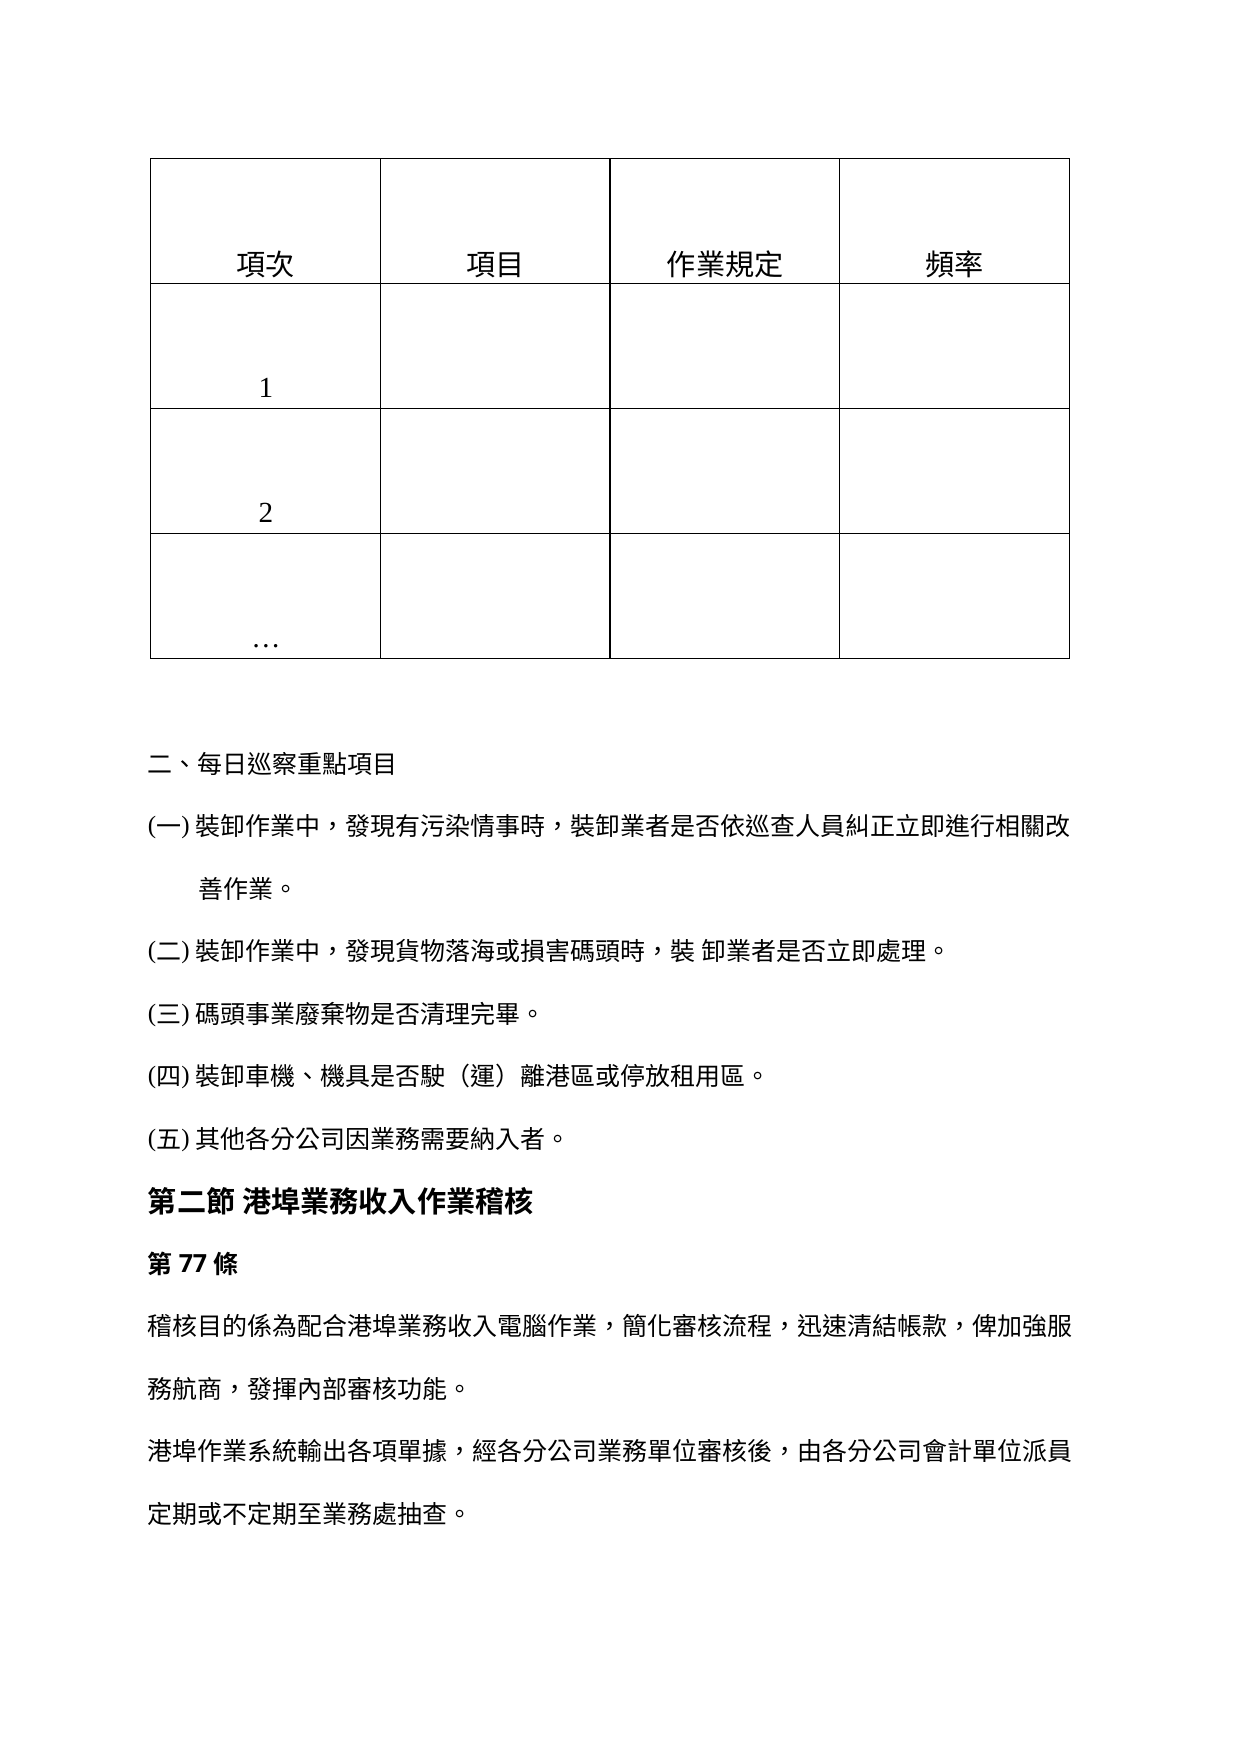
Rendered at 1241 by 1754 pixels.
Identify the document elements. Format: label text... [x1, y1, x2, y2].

table_cell [611, 409, 839, 533]
text 二、每日巡察重點項目 [148, 721, 1092, 783]
text (三) 碼頭事業廢棄物是否清理完畢。 [148, 971, 1092, 1033]
table_cell [611, 284, 839, 408]
text (五) 其他各分公司因業務需要納入者。 [148, 1096, 1092, 1158]
text (一) 裝卸作業中，發現有污染情事時，裝卸業者是否依巡查人員糾正立即進行相關改善作業。 [148, 783, 1092, 908]
table_header 項次 [151, 159, 380, 283]
text 第 77 條 [148, 1221, 1092, 1283]
table_cell [840, 284, 1069, 408]
table_header 頻率 [840, 159, 1069, 283]
table_cell [840, 534, 1069, 658]
table_cell [381, 409, 609, 533]
text 港埠作業系統輸出各項單據，經各分公司業務單位審核後，由各分公司會計單位派員定期或不定期至業務處抽查。 [148, 1408, 1092, 1533]
text (四) 裝卸車機、機具是否駛（運）離港區或停放租用區。 [148, 1033, 1092, 1096]
table_cell [381, 284, 609, 408]
text 稽核目的係為配合港埠業務收入電腦作業，簡化審核流程，迅速清結帳款，俾加強服務航商，發揮內部審核功能。 [148, 1283, 1092, 1408]
table_header 項目 [381, 159, 609, 283]
table_header 作業規定 [611, 159, 839, 283]
table_cell 1 [151, 284, 380, 408]
text 第二節 港埠業務收入作業稽核 [148, 1158, 1092, 1221]
text (二) 裝卸作業中，發現貨物落海或損害碼頭時，裝 卸業者是否立即處理。 [148, 908, 1092, 971]
table_cell … [151, 534, 380, 658]
table_cell 2 [151, 409, 380, 533]
table_cell [611, 534, 839, 658]
table_cell [381, 534, 609, 658]
table_cell [840, 409, 1069, 533]
